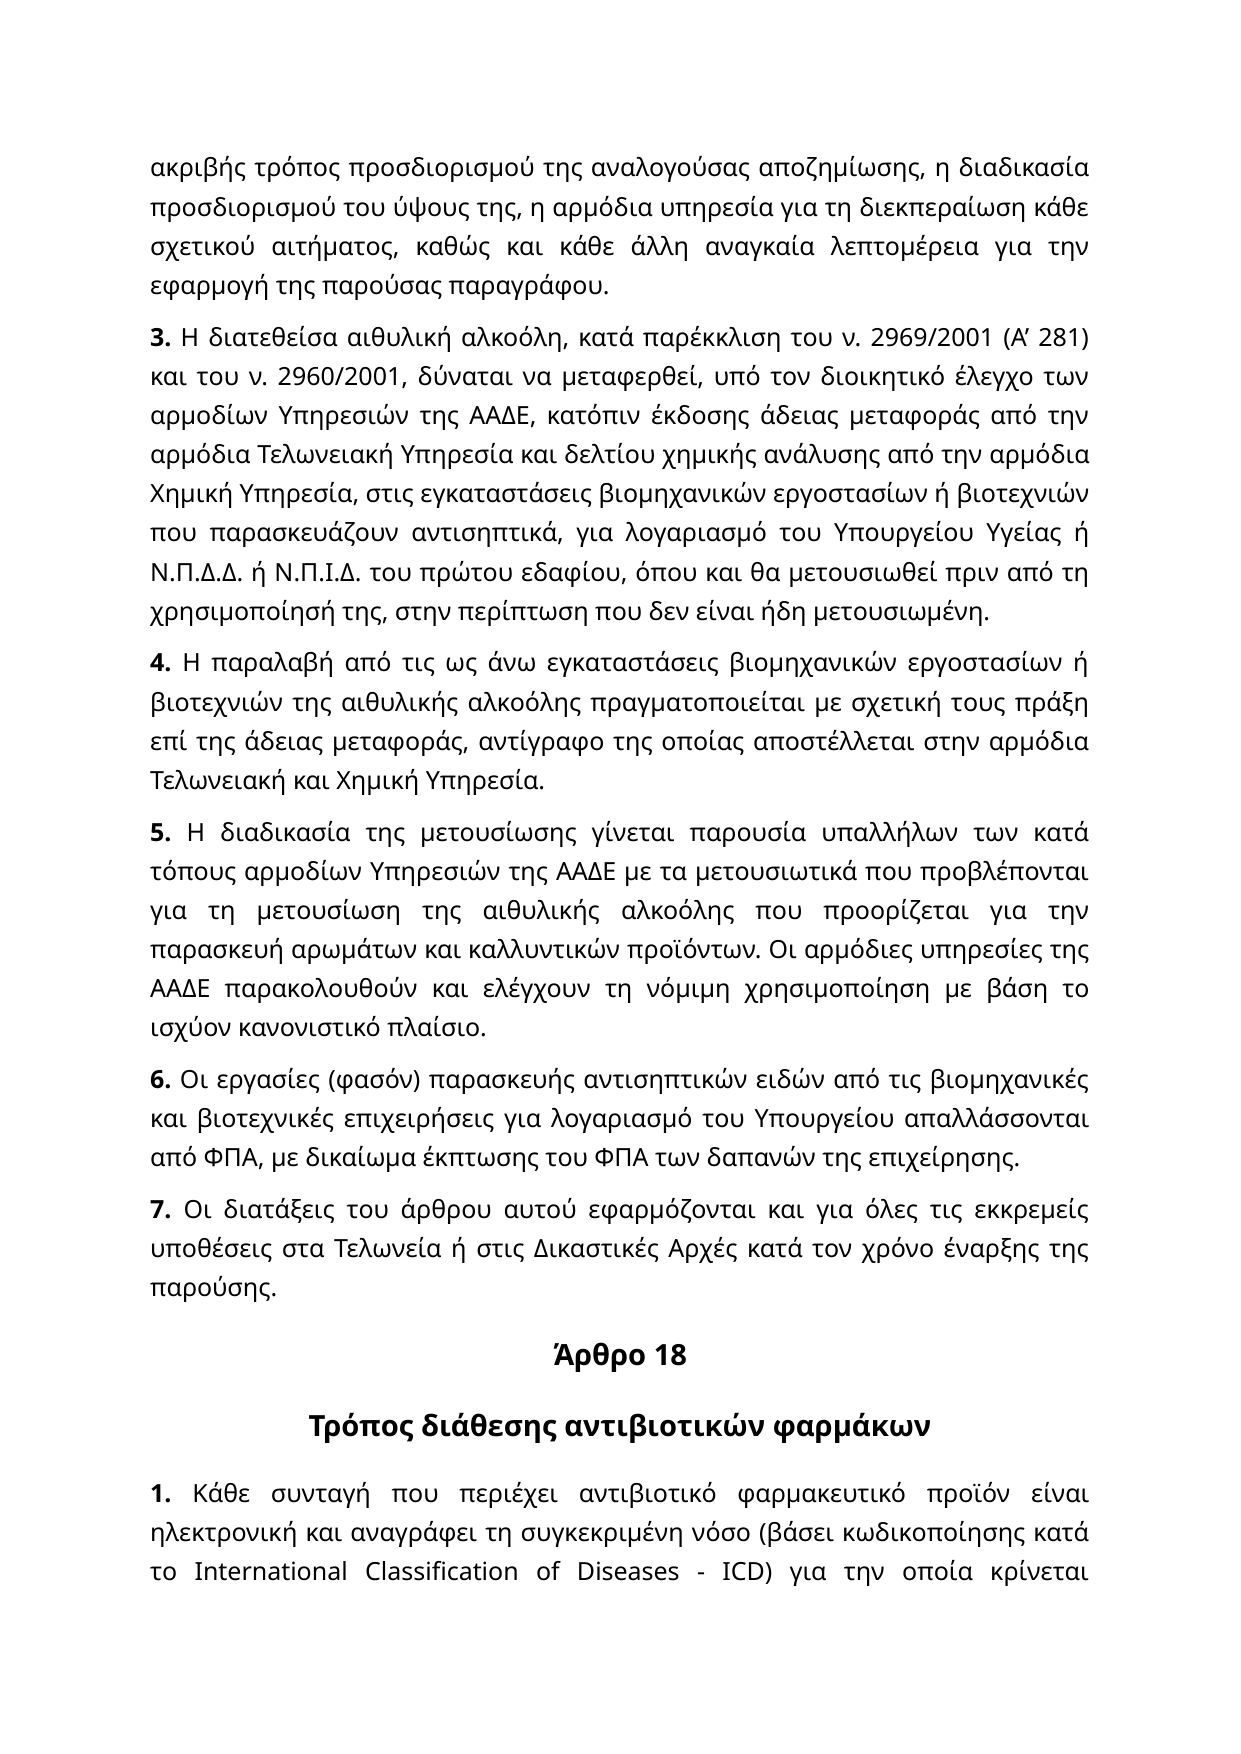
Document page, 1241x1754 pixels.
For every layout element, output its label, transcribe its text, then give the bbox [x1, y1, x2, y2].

text 5. Η διαδικασία της μετουσίωσης γίνεται παρουσία υπαλλήλων των κατά τόπους αρμοδίων Υπηρεσιών της ΑΑΔΕ με τα μετουσιωτικά που προβλέπονται για τη μετουσίωση της αιθυλικής αλκοόλης που προορίζεται για την παρασκευή αρωμάτων και καλλυντικών προϊόντων. Oι αρμόδιες υπηρεσίες της ΑΑΔΕ παρακολουθούν και ελέγχουν τη νόμιμη χρησιμοποίηση με βάση το ισχύον κανονιστικό πλαίσιο. [150, 814, 1090, 1044]
text 3. Η διατεθείσα αιθυλική αλκοόλη, κατά παρέκκλιση του ν. 2969/2001 (Α’ 281) και του ν. 2960/2001, δύναται να μεταφερθεί, υπό τον διοικητικό έλεγχο των αρμοδίων Υπηρεσιών της ΑΑΔΕ, κατόπιν έκδοσης άδειας μεταφοράς από την αρμόδια Τελωνειακή Υπηρεσία και δελτίου χημικής ανάλυσης από την αρμόδια Χημική Υπηρεσία, στις εγκαταστάσεις βιομηχανικών εργοστασίων ή βιοτεχνιών που παρασκευάζουν αντισηπτικά, για λογαριασμό του Υπουργείου Υγείας ή Ν.Π.Δ.Δ. ή Ν.Π.Ι.Δ. του πρώτου εδαφίου, όπου και θα μετουσιωθεί πριν από τη χρησιμοποίησή της, στην περίπτωση που δεν είναι ήδη μετουσιωμένη. [150, 319, 1090, 627]
text 7. Οι διατάξεις του άρθρου αυτού εφαρμόζονται και για όλες τις εκκρεμείς υποθέσεις στα Τελωνεία ή στις Δικαστικές Αρχές κατά τον χρόνο έναρξης της παρούσης. [150, 1192, 1090, 1304]
text 6. Οι εργασίες (φασόν) παρασκευής αντισηπτικών ειδών από τις βιομηχανικές και βιοτεχνικές επιχειρήσεις για λογαριασμό του Υπουργείου απαλλάσσονται από ΦΠΑ, με δικαίωμα έκπτωσης του ΦΠΑ των δαπανών της επιχείρησης. [150, 1062, 1090, 1174]
text ακριβής τρόπος προσδιορισμού της αναλογούσας αποζημίωσης, η διαδικασία προσδιορισμού του ύψους της, η αρμόδια υπηρεσία για τη διεκπεραίωση κάθε σχετικού αιτήματος, καθώς και κάθε άλλη αναγκαία λεπτομέρεια για την εφαρμογή της παρούσας παραγράφου. [150, 150, 1090, 302]
text 1. Kάθε συνταγή που περιέχει αντιβιοτικό φαρμακευτικό προϊόν είναι ηλεκτρονική και αναγράφει τη συγκεκριμένη νόσο (βάσει κωδικοποίησης κατά το International Classification of Diseases - ICD) για την οποία κρίνεται [150, 1475, 1090, 1588]
text 4. Η παραλαβή από τις ως άνω εγκαταστάσεις βιομηχανικών εργοστασίων ή βιοτεχνιών της αιθυλικής αλκοόλης πραγματοποιείται με σχετική τους πράξη επί της άδειας μεταφοράς, αντίγραφο της οποίας αποστέλλεται στην αρμόδια Τελωνειακή και Χημική Υπηρεσία. [150, 645, 1090, 797]
subtitle Άρθρο 18 [150, 1334, 1090, 1374]
subtitle Τρόπος διάθεσης αντιβιοτικών φαρμάκων [150, 1405, 1090, 1444]
